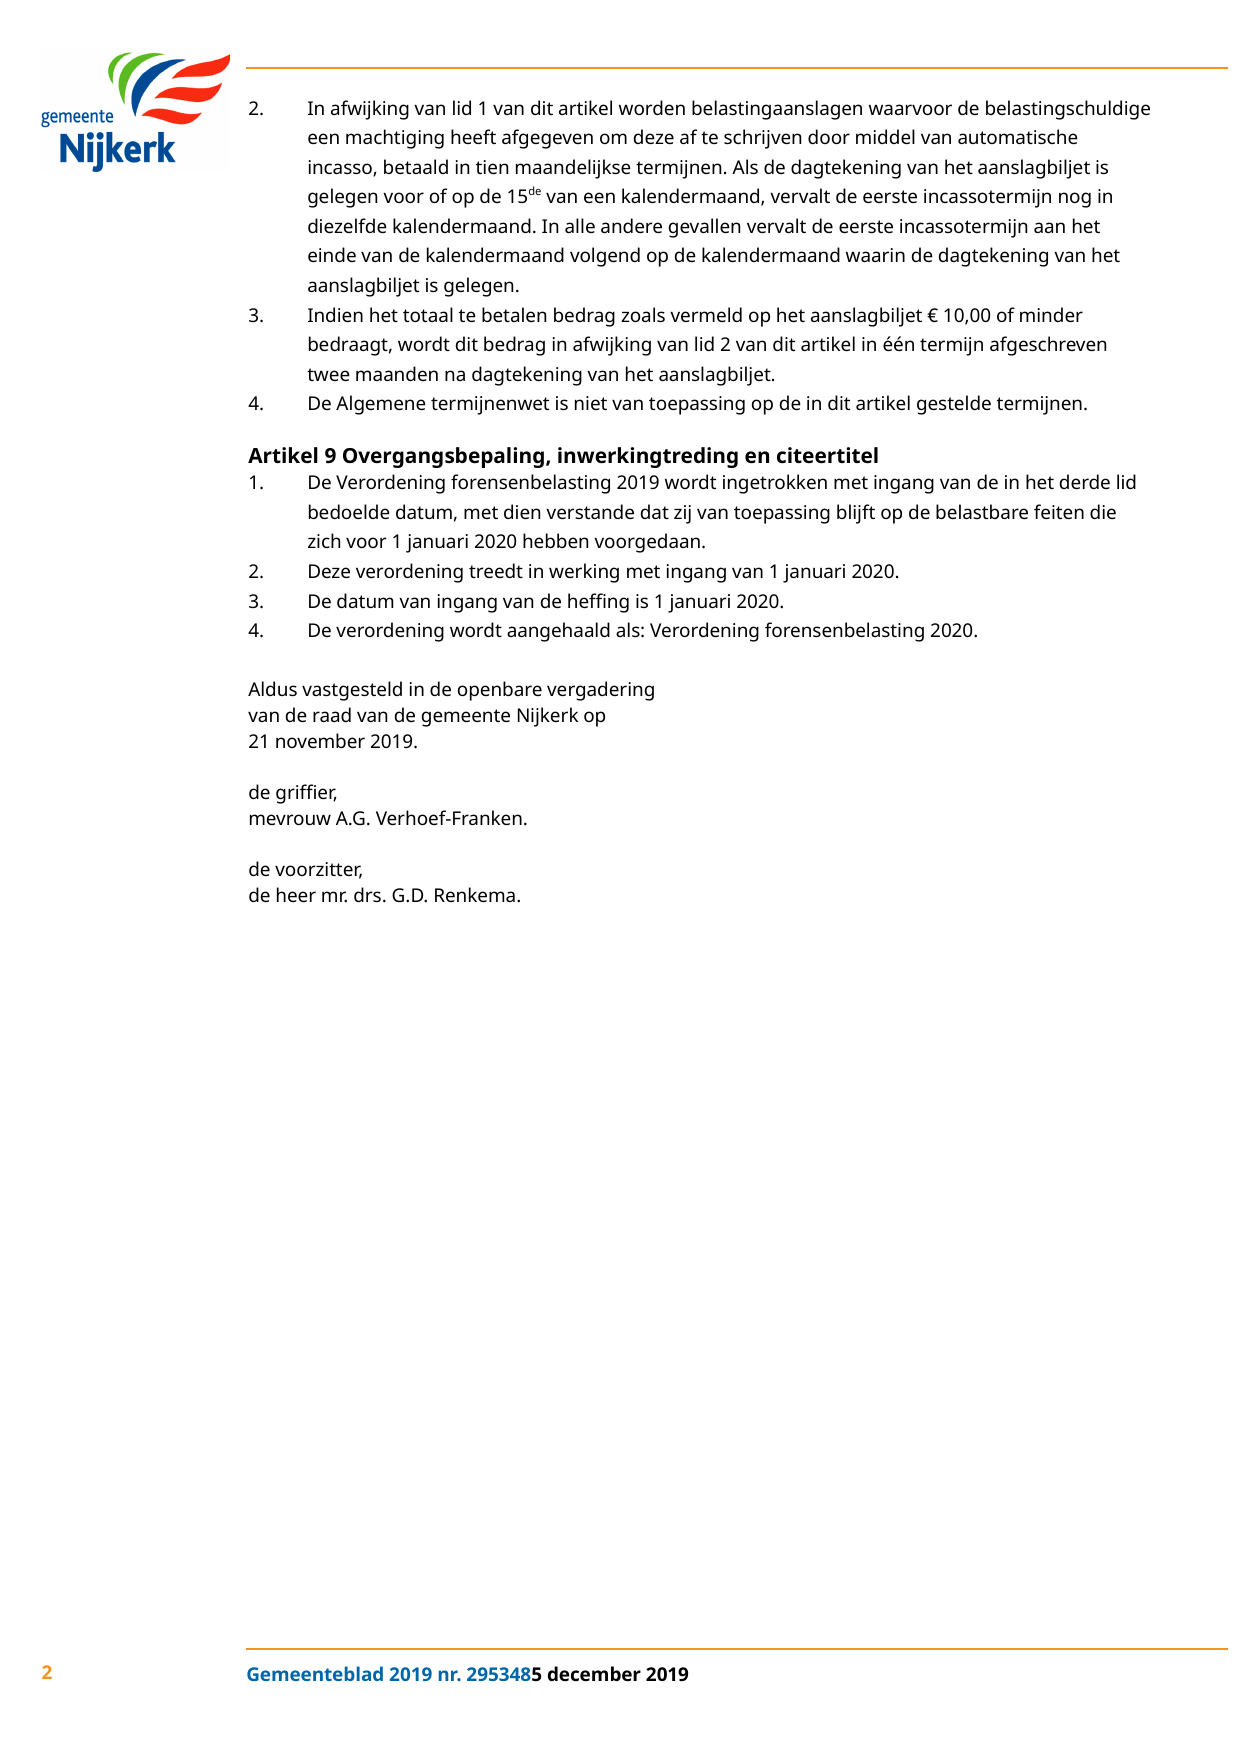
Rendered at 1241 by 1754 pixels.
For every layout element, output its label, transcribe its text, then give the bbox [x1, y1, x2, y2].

list De Verordening forensenbelasting 2019 wordt ingetrokken met ingang van de in het derde lid bedoelde datum, met dien verstande dat zij van toepassing blijft op de belastbare feiten die zich voor 1 januari 2020 hebben voorgedaan. [248, 469, 1152, 554]
text Aldus vastgesteld in de openbare vergadering [248, 677, 1152, 702]
text van de raad van de gemeente Nijkerk op [248, 702, 1152, 728]
list De datum van ingang van de heffing is 1 januari 2020. [248, 588, 1152, 613]
list De verordening wordt aangehaald als: Verordening forensenbelasting 2020. [248, 617, 1152, 643]
list In afwijking van lid 1 van dit artikel worden belastingaanslagen waarvoor de belastingschuldige een machtiging heeft afgegeven om deze af te schrijven door middel van automatische incasso, betaald in tien maandelijkse termijnen. Als de dagtekening van het aanslagbiljet is gelegen voor of op de 15de van een kalendermaand, vervalt de eerste incassotermijn nog in diezelfde kalendermaand. In alle andere gevallen vervalt de eerste incassotermijn aan het einde van de kalendermaand volgend op de kalendermaand waarin de dagtekening van het aanslagbiljet is gelegen. [248, 95, 1152, 298]
text mevrouw A.G. Verhoef-Franken. [248, 805, 1152, 831]
list Deze verordening treedt in werking met ingang van 1 januari 2020. [248, 558, 1152, 584]
picture [41, 47, 231, 172]
text 21 november 2019. [248, 728, 1152, 754]
list De Algemene termijnenwet is niet van toepassing op de in dit artikel gestelde termijnen. [248, 391, 1152, 416]
list Indien het totaal te betalen bedrag zoals vermeld op het aanslagbiljet € 10,00 of minder bedraagt, wordt dit bedrag in afwijking van lid 2 van dit artikel in één termijn afgeschreven twee maanden na dagtekening van het aanslagbiljet. [248, 302, 1152, 387]
text de heer mr. drs. G.D. Renkema. [248, 882, 1152, 908]
text de griffier, [248, 779, 1152, 805]
text de voorzitter, [248, 857, 1152, 882]
text Artikel 9 Overgangsbepaling, inwerkingtreding en citeertitel [248, 441, 1152, 469]
